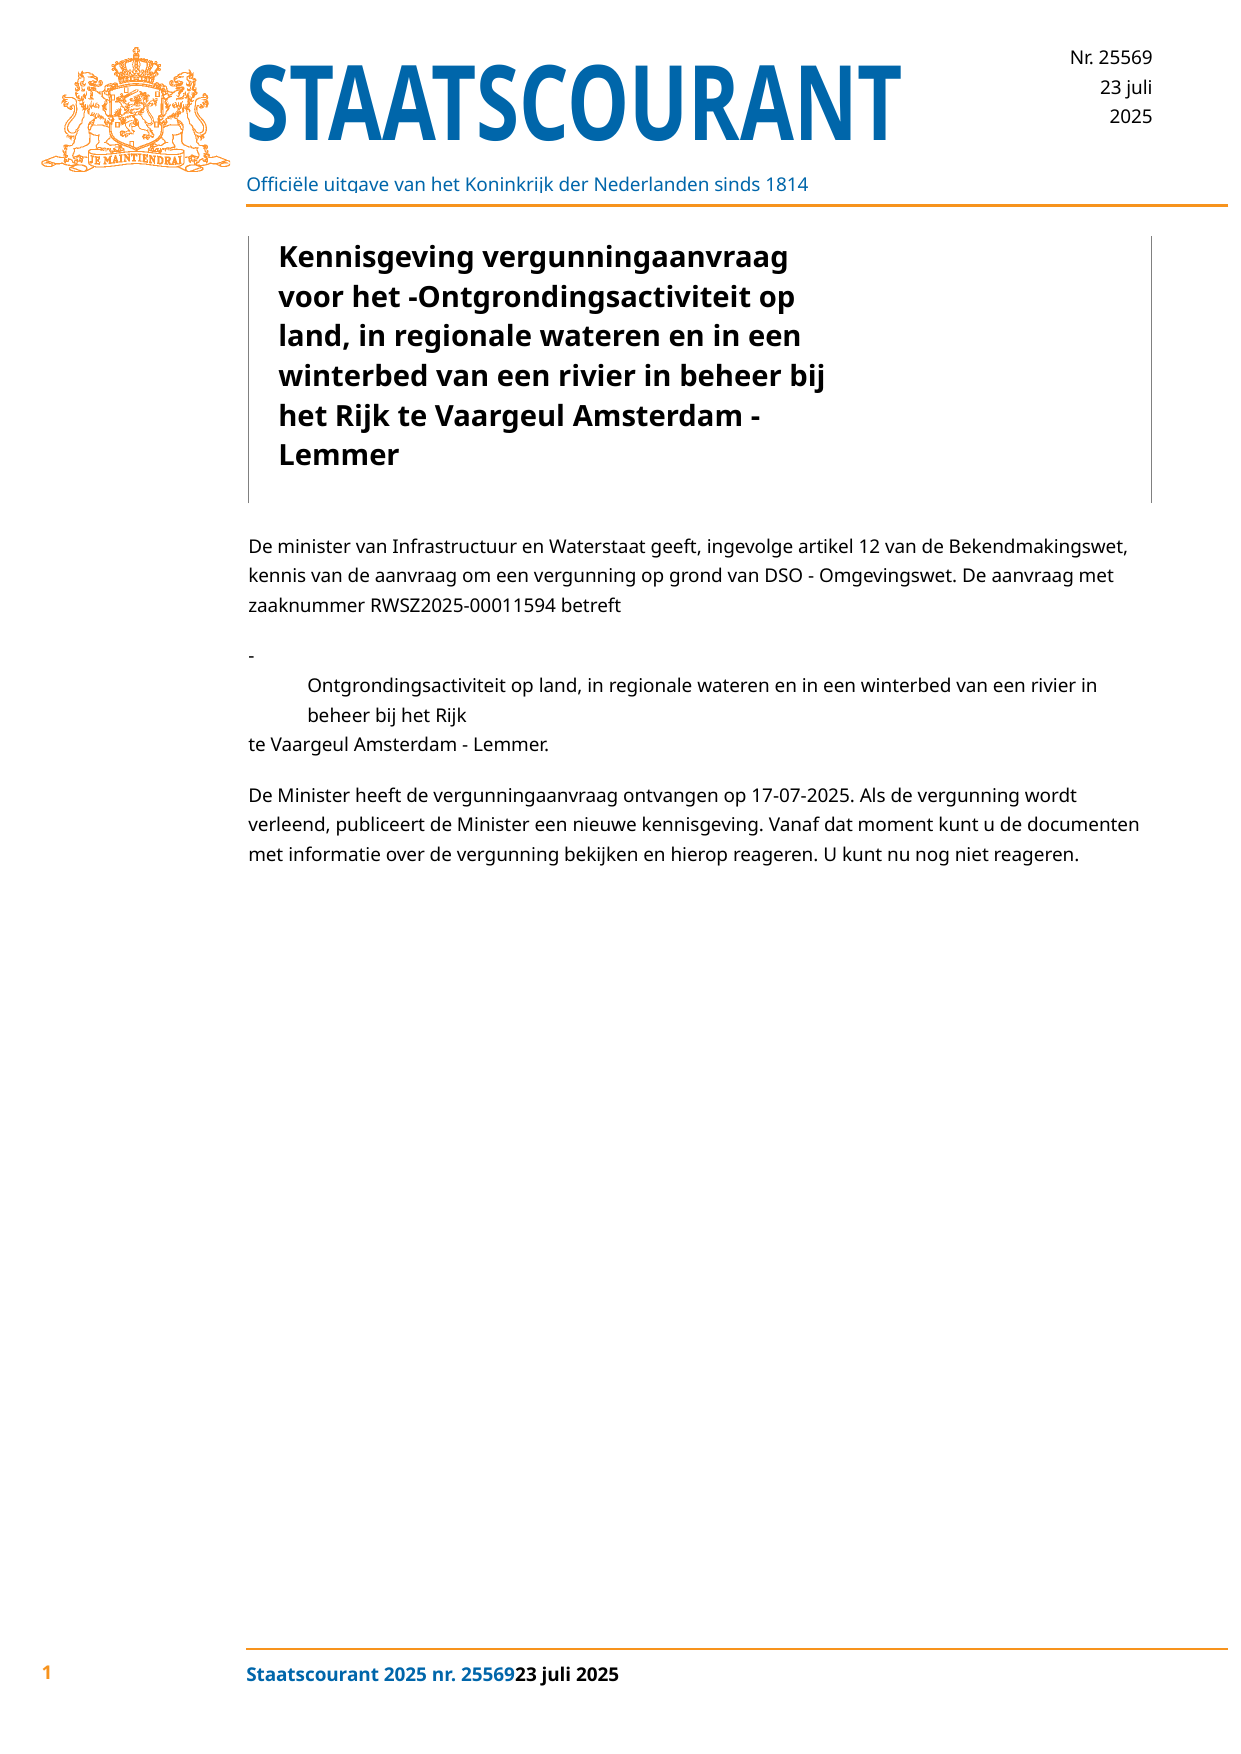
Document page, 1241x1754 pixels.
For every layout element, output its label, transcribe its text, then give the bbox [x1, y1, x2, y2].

table_header [850, 414, 1151, 503]
text De minister van Infrastructuur en Waterstaat geeft, ingevolge artikel 12 van de Bekendmakingswet, kennis van de aanvraag om een vergunning op grond van DSO - Omgevingswet. De aanvraag met zaaknummer RWSZ2025-00011594 betreft [248, 533, 1152, 618]
picture [41, 47, 231, 172]
picture [912, 236, 1090, 414]
text De Minister heeft de vergunningaanvraag ontvangen op 17-07-2025. Als de vergunning wordt verleend, publiceert de Minister een nieuwe kennisgeving. Vanaf dat moment kunt u de documenten met informatie over de vergunning bekijken en hierop reageren. U kunt nu nog niet reageren. [248, 782, 1152, 867]
table_header Kennisgeving vergunningaanvraag voor het -Ontgrondingsactiviteit op land, in regionale wateren en in een winterbed van een rivier in beheer bij het Rijk te Vaargeul Amsterdam - Lemmer [249, 236, 850, 503]
table_header [850, 236, 912, 413]
text te Vaargeul Amsterdam - Lemmer. [248, 731, 1152, 757]
list Ontgrondingsactiviteit op land, in regionale wateren en in een winterbed van een rivier in beheer bij het Rijk [248, 672, 1152, 727]
table_header [1090, 236, 1151, 413]
